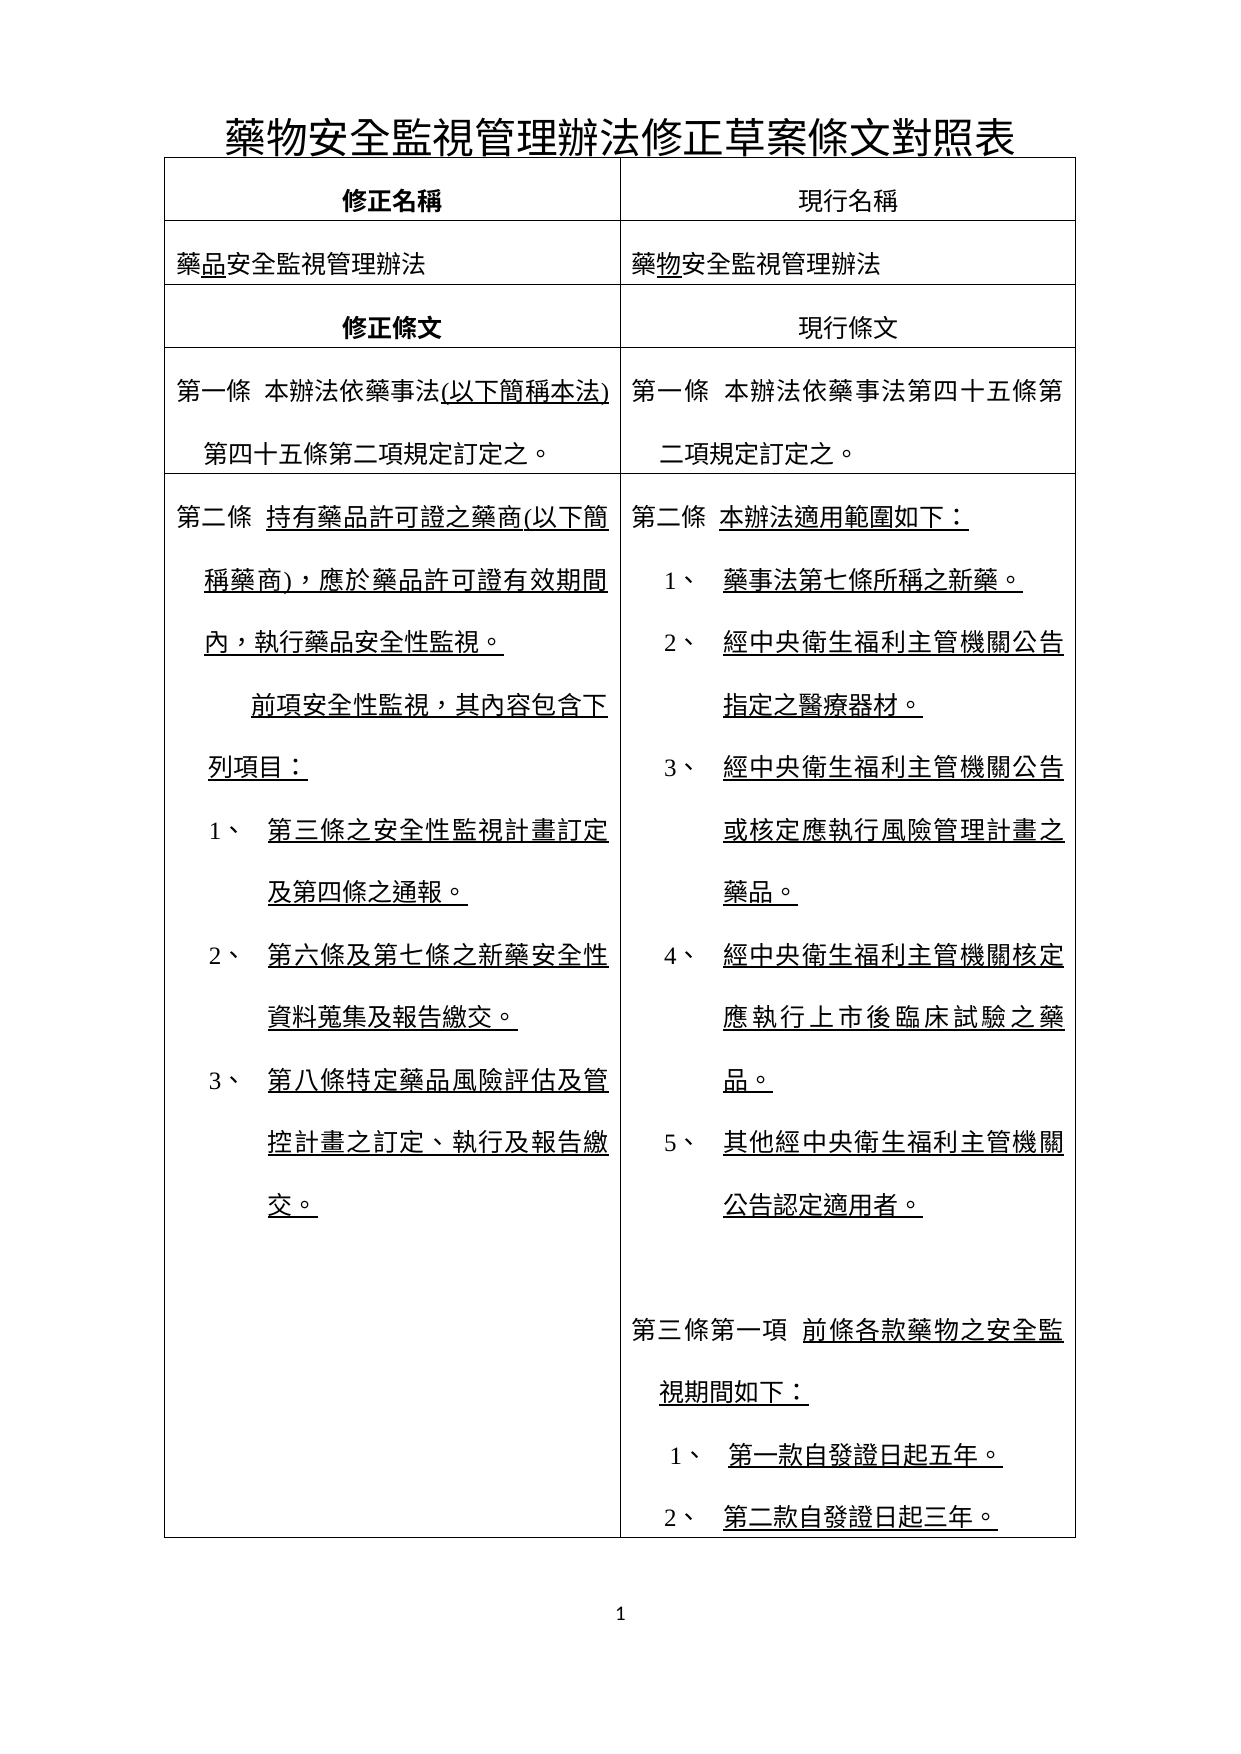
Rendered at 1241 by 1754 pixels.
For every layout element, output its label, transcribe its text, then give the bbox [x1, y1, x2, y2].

text 藥物安全監視管理辦法修正草案條文對照表 [75, 94, 1165, 157]
table_cell 第一條 本辦法依藥事法(以下簡稱本法)第四十五條第二項規定訂定之。 [165, 348, 620, 473]
table_header 現行名稱 [621, 158, 1075, 220]
table_cell 第一條 本辦法依藥事法第四十五條第二項規定訂定之。 [621, 348, 1075, 473]
table_cell 第二條 本辦法適用範圍如下： 藥事法第七條所稱之新藥。 經中央衛生福利主管機關公告指定之醫療器材。 經中央衛生福利主管機關公告或核定應執行風險管理計畫之藥品。 經中央衛生福利主管機關核定應執行上市後臨床試驗之藥品。 其他經中央衛生福利主管機關公告認定適用者。 第三條第一項 前條各款藥物之安全監視期間如下： 第一款自發證日起五年。 第二款自發證日起三年。 第三款及第四款由中央衛生福利主管機關公告或核定。 第五款由中央衛生福利主管機關公告。 [621, 474, 1075, 1537]
table_cell 藥物安全監視管理辦法 [621, 221, 1075, 284]
table_cell 第二條 持有藥品許可證之藥商(以下簡稱藥商)，應於藥品許可證有效期間內，執行藥品安全性監視。 前項安全性監視，其內容包含下列項目： 第三條之安全性監視計畫訂定及第四條之通報。 第六條及第七條之新藥安全性資料蒐集及報告繳交。 第八條特定藥品風險評估及管控計畫之訂定、執行及報告繳交。 [165, 474, 620, 1537]
table_cell 現行條文 [621, 285, 1075, 347]
table_header 修正名稱 [165, 158, 620, 220]
table_cell 藥品安全監視管理辦法 [165, 221, 620, 284]
table_cell 修正條文 [165, 285, 620, 347]
